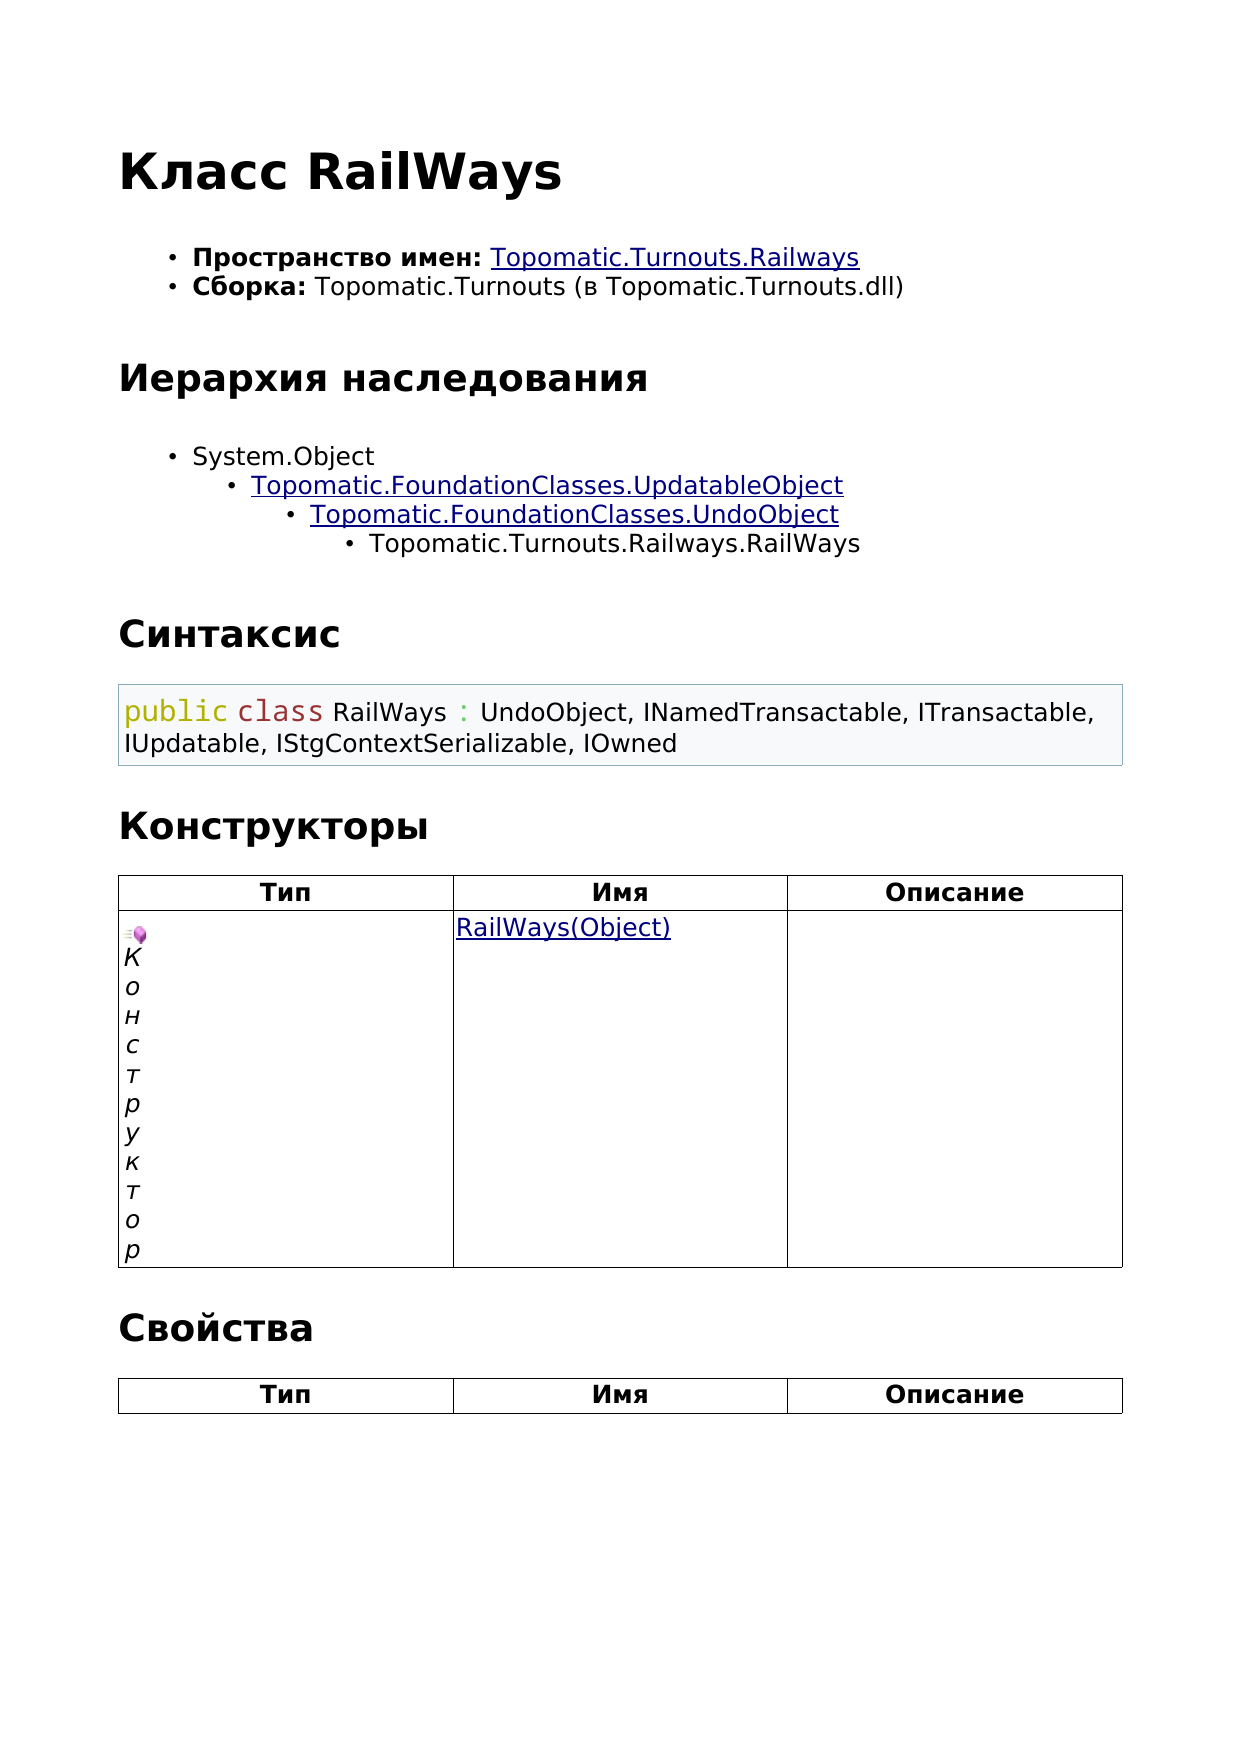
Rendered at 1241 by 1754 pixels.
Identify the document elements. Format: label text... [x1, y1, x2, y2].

list Сборка: Topomatic.Turnouts (в Topomatic.Turnouts.dll) [177, 272, 1122, 302]
table_header Имя [454, 876, 787, 910]
list System.Object [177, 442, 1122, 471]
table_header Описание [788, 1379, 1122, 1413]
subtitle Конструкторы [118, 804, 1122, 848]
table_header Тип [119, 1379, 453, 1413]
subtitle Иерархия наследования [118, 356, 1122, 400]
table_header Тип [119, 876, 453, 910]
subtitle Синтаксис [118, 613, 1122, 657]
picture [121, 926, 147, 944]
list Topomatic.FoundationClasses.UpdatableObject [236, 471, 1122, 500]
table_cell RailWays(Object) [454, 911, 787, 1267]
table_header Имя [454, 1379, 787, 1413]
table_header Описание [788, 876, 1122, 910]
table_cell [119, 911, 453, 1267]
subtitle Свойства [118, 1307, 1122, 1350]
subtitle Класс RailWays [118, 143, 1122, 201]
list Topomatic.FoundationClasses.UndoObject [295, 500, 1122, 529]
table_cell [788, 911, 1122, 1267]
list Topomatic.Turnouts.Railways.RailWays [354, 529, 1122, 558]
table_header public class RailWays : UndoObject, INamedTransactable, ITransactable, IUpdatable, IStgContextSerializable, IOwned [119, 685, 1122, 764]
list Пространство имен: Topomatic.Turnouts.Railways [177, 243, 1122, 272]
